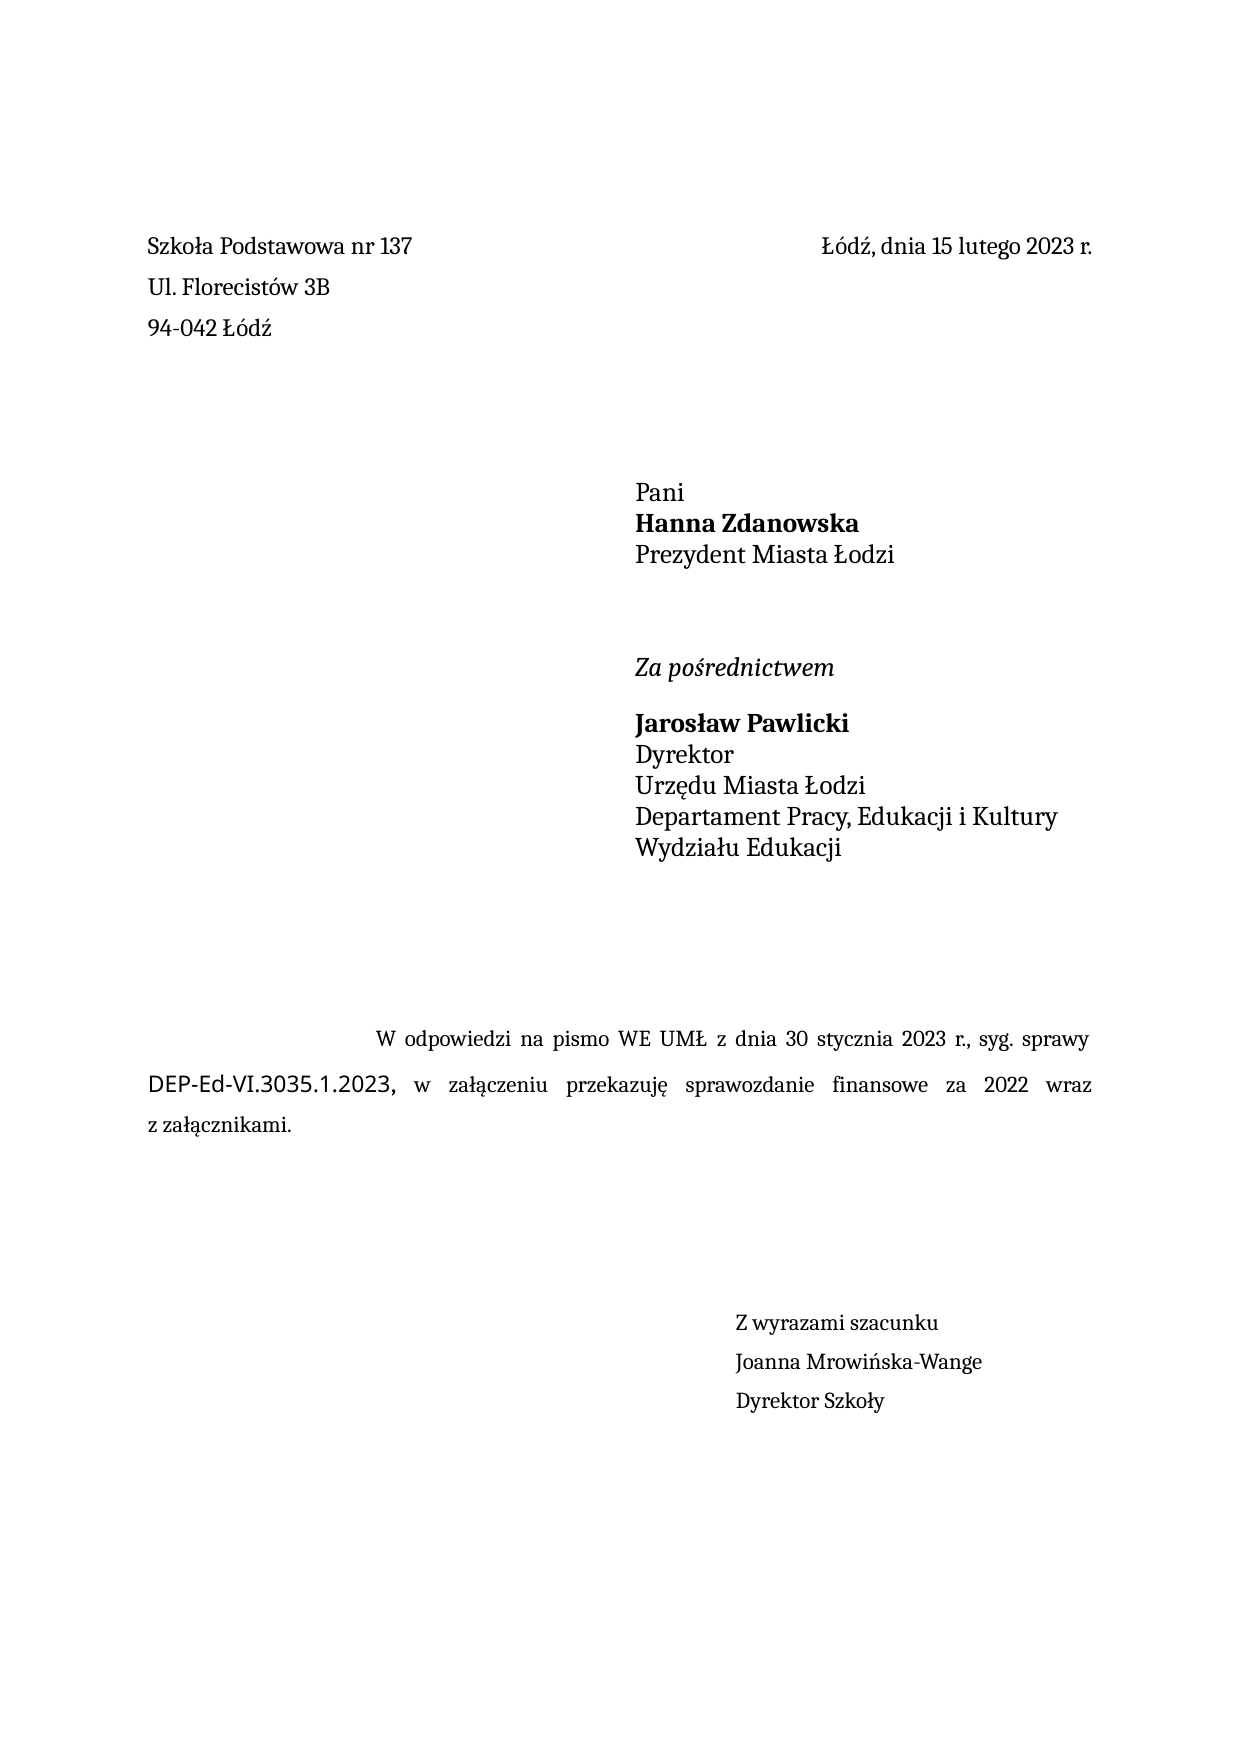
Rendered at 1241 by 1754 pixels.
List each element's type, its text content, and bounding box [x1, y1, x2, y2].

text Za pośrednictwem [635, 652, 1093, 683]
text Pani [635, 477, 1093, 508]
text Szkoła Podstawowa nr 137 Łódź, dnia 15 lutego 2023 r. [148, 232, 1093, 260]
text W odpowiedzi na pismo WE UMŁ z dnia 30 stycznia 2023 r., syg. sprawy DEP-Ed-VI.3035.1.2023, w załączeniu przekazuję sprawozdanie finansowe za 2022 wraz z załącznikami. [148, 1026, 1093, 1138]
text Dyrektor [635, 739, 1093, 770]
text Joanna Mrowińska-Wange [148, 1349, 1093, 1375]
text Ul. Florecistów 3B [148, 273, 1093, 302]
text Jarosław Pawlicki [635, 708, 1093, 739]
text Dyrektor Szkoły [148, 1388, 1093, 1415]
text Urzędu Miasta Łodzi Departament Pracy, Edukacji i Kultury Wydziału Edukacji [635, 770, 1093, 863]
text Hanna Zdanowska [635, 508, 1093, 539]
text 94-042 Łódź [148, 314, 1093, 343]
text Prezydent Miasta Łodzi [635, 539, 1093, 570]
text Z wyrazami szacunku [148, 1309, 1093, 1336]
